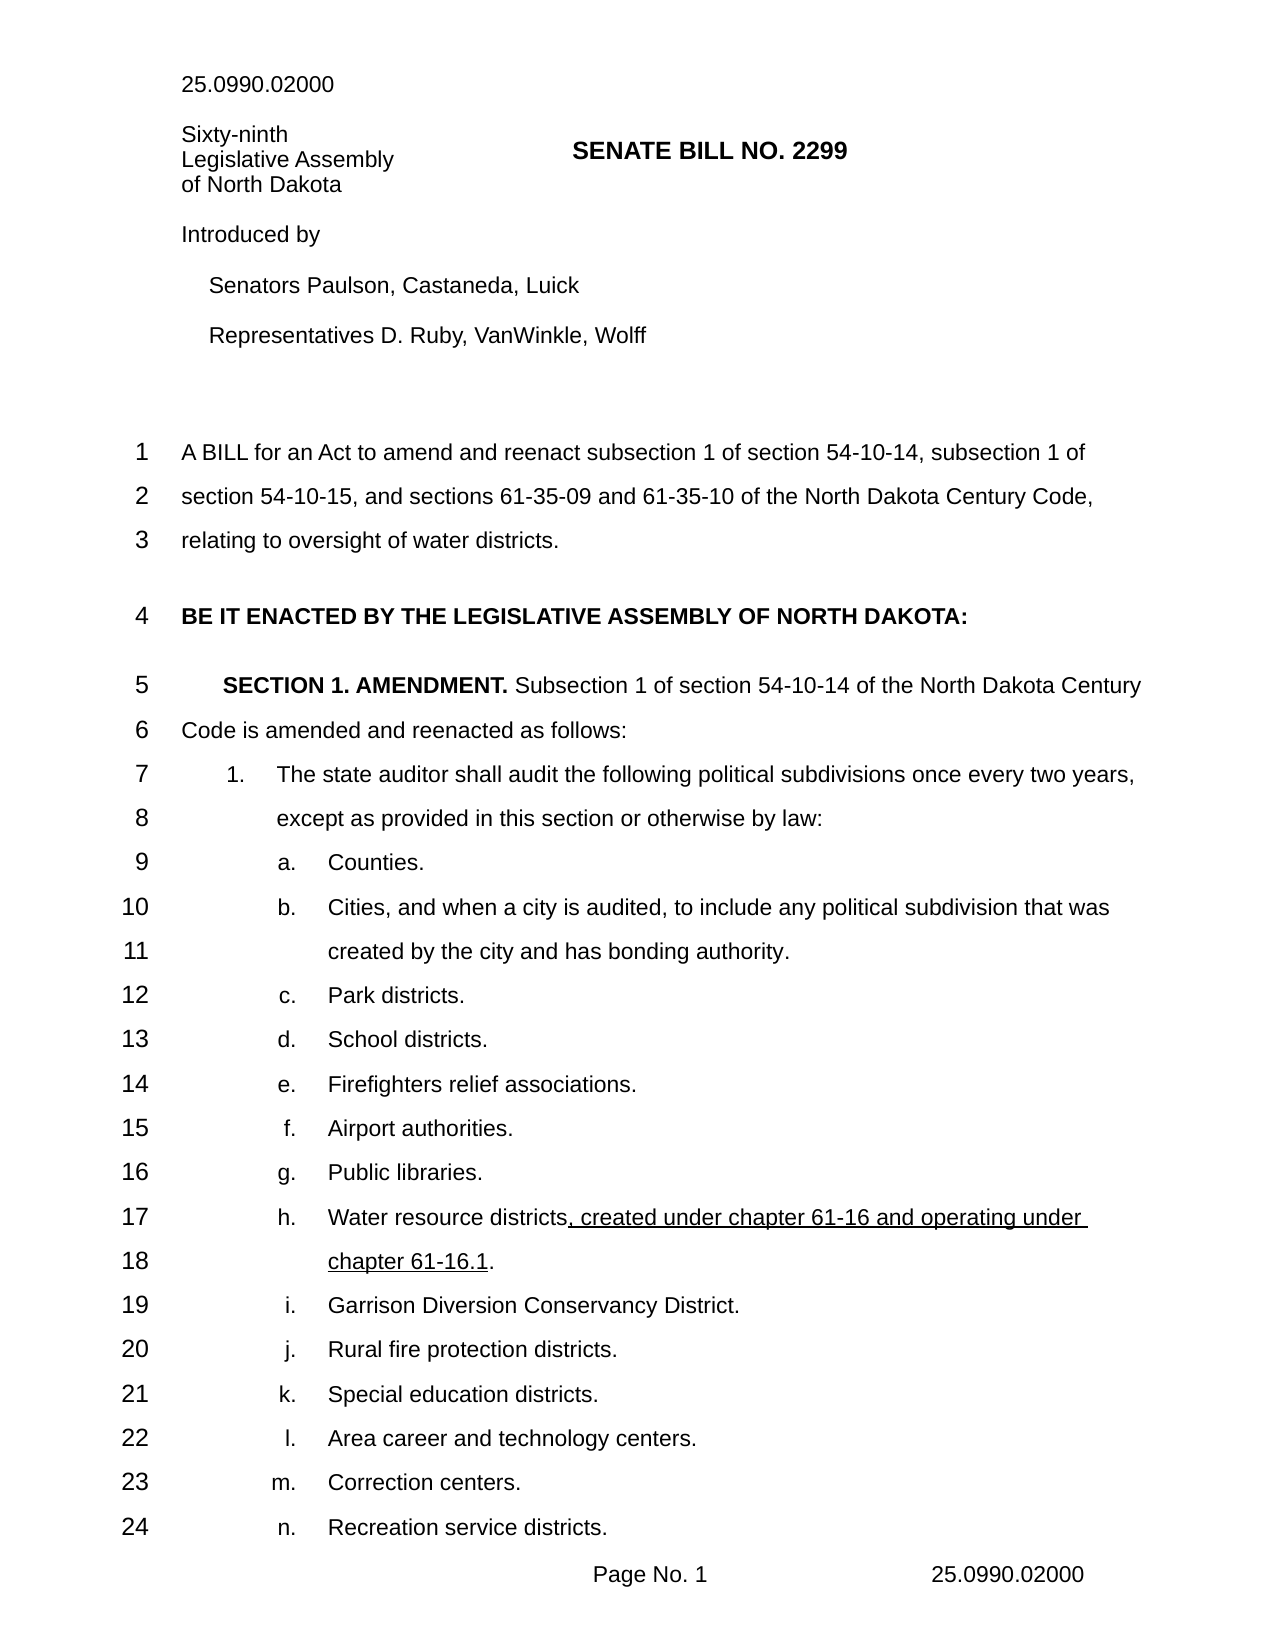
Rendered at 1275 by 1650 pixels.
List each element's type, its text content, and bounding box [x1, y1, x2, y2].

text Legislative Assembly [181, 148, 1154, 173]
text d. School districts. [181, 1012, 1154, 1057]
text Introduced by [181, 223, 1154, 248]
text g. Public libraries. [181, 1145, 1154, 1189]
text a. Counties. [181, 835, 1154, 880]
text SECTION 1. AMENDMENT. Subsection 1 of section 54‑10‑14 of the North Dakota Century Code is amended and reenacted as follows: [181, 658, 1154, 747]
text 1. The state auditor shall audit the following political subdivisions once every two years, except as provided in this section or otherwise by law: [181, 747, 1154, 835]
text Representatives D. Ruby, VanWinkle, Wolff [208, 325, 1154, 348]
text k. Special education districts. [181, 1367, 1154, 1411]
text l. Area career and technology centers. [181, 1411, 1154, 1455]
text m. Correction centers. [181, 1455, 1154, 1499]
text j. Rural fire protection districts. [181, 1322, 1154, 1367]
text BE IT ENACTED BY THE LEGISLATIVE ASSEMBLY OF NORTH DAKOTA: [181, 589, 1154, 633]
text e. Firefighters relief associations. [181, 1057, 1154, 1101]
text b. Cities, and when a city is audited, to include any political subdivision that was created by the city and has bonding authority. [181, 880, 1154, 968]
text Senators Paulson, Castaneda, Luick [208, 275, 1154, 298]
text . [181, 73, 1154, 133]
title A BILL for an Act to amend and reenact subsection 1 of section 54‑10‑14, subsection 1 of section 54‑10‑15, and sections 61‑35‑09 and 61‑35‑10 of the North Dakota Century Code, relating to oversight of water districts. [181, 425, 1154, 558]
text of North Dakota [181, 173, 1154, 198]
text h. Water resource districts, created under chapter 61‑16 and operating under chapter 61‑16.1. [181, 1189, 1154, 1278]
text n. Recreation service districts. [181, 1499, 1154, 1544]
text i. Garrison Diversion Conservancy District. [181, 1278, 1154, 1322]
text c. Park districts. [181, 968, 1154, 1012]
text f. Airport authorities. [181, 1101, 1154, 1145]
title BILL NO. [565, 136, 848, 165]
